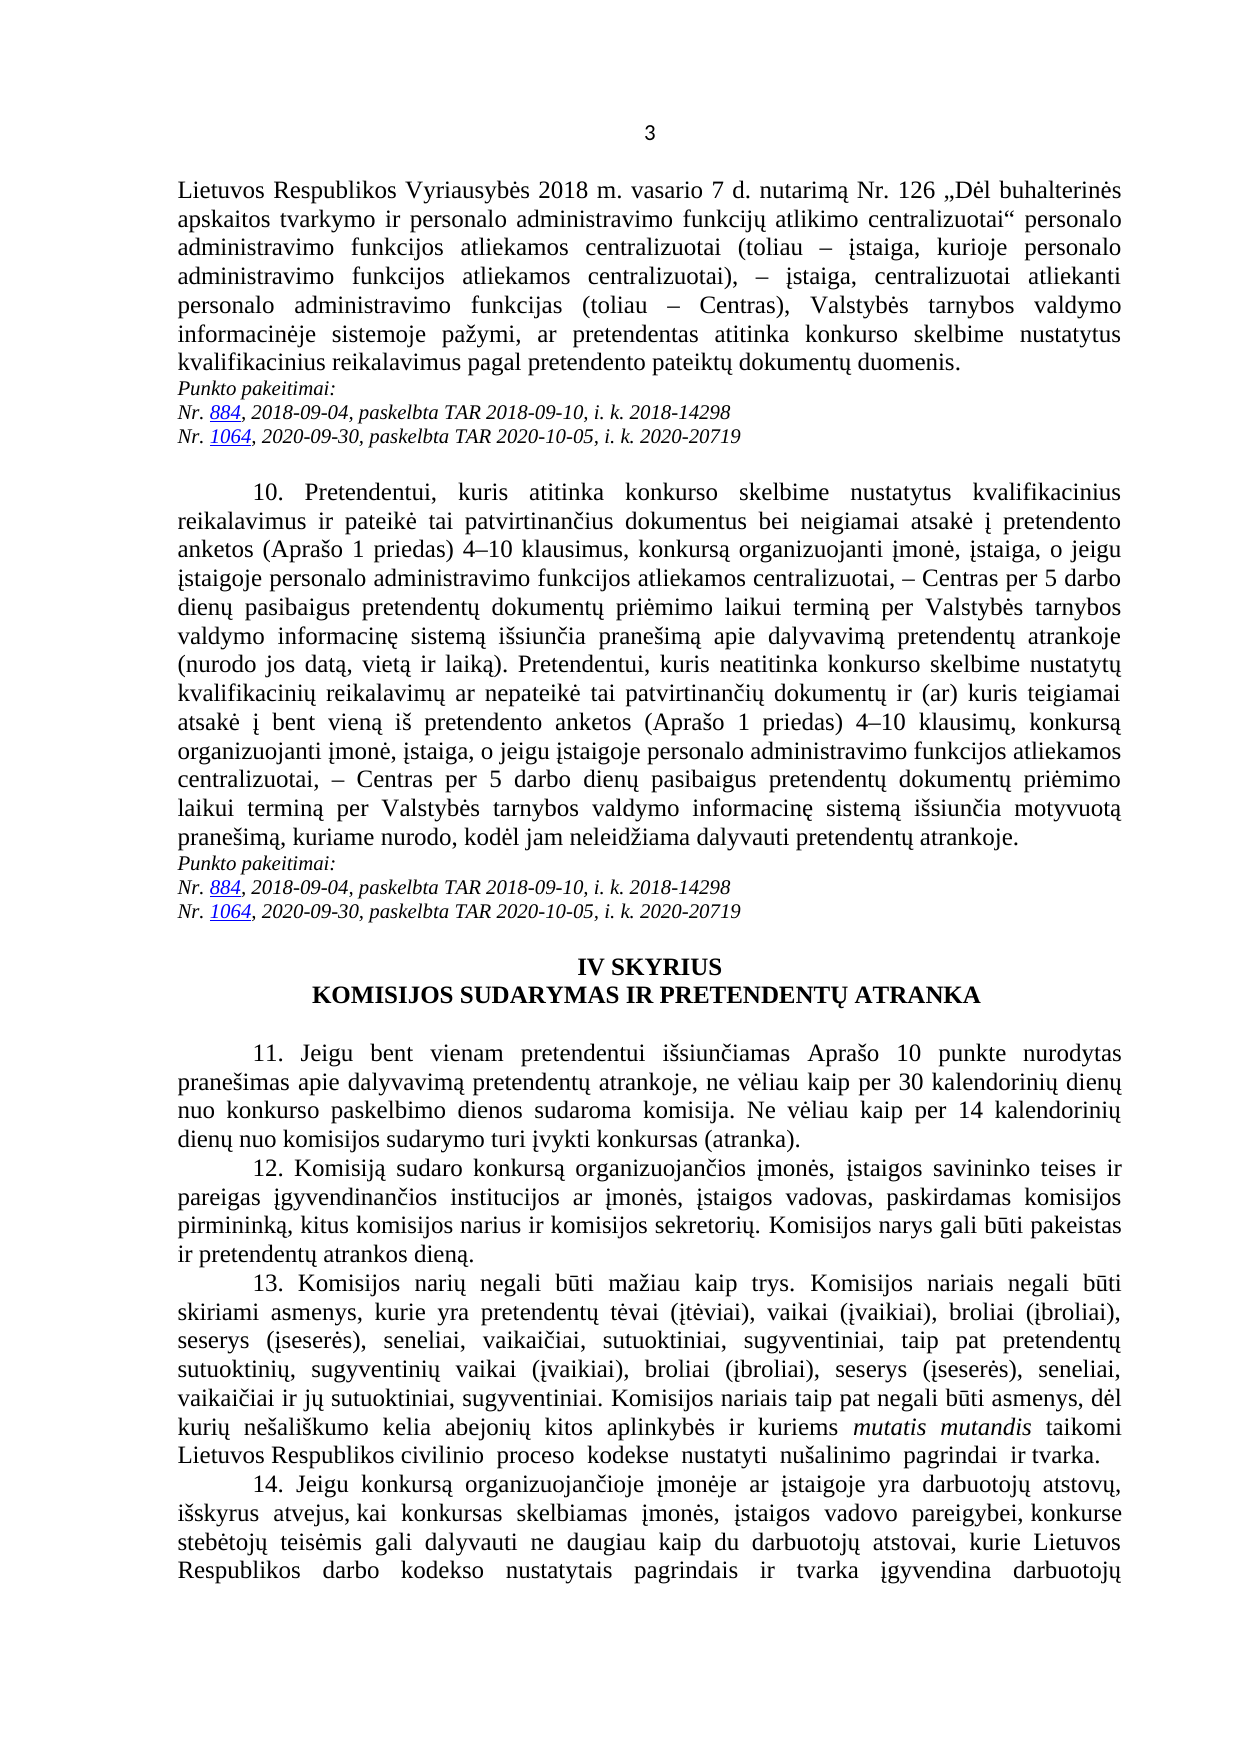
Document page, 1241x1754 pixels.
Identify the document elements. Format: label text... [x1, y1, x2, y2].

text 11. Jeigu bent vienam pretendentui išsiunčiamas Aprašo 10 punkte nurodytas pranešimas apie dalyvavimą pretendentų atrankoje, ne vėliau kaip per 30 kalendorinių dienų nuo konkurso paskelbimo dienos sudaroma komisija. Ne vėliau kaip per 14 kalendorinių dienų nuo komisijos sudarymo turi įvykti konkursas (atranka). [177, 1038, 1122, 1153]
text Nr. 884, 2018-09-04, paskelbta TAR 2018-09-10, i. k. 2018-14298 [177, 400, 1122, 424]
text Punkto pakeitimai: [177, 851, 1122, 875]
text Nr. 884, 2018-09-04, paskelbta TAR 2018-09-10, i. k. 2018-14298 [177, 875, 1122, 899]
text 12. Komisiją sudaro konkursą organizuojančios įmonės, įstaigos savininko teises ir pareigas įgyvendinančios institucijos ar įmonės, įstaigos vadovas, paskirdamas komisijos pirmininką, kitus komisijos narius ir komisijos sekretorių. Komisijos narys gali būti pakeistas ir pretendentų atrankos dieną. [177, 1153, 1122, 1268]
text Nr. 1064, 2020-09-30, paskelbta TAR 2020-10-05, i. k. 2020-20719 [177, 424, 1122, 448]
text 13. Komisijos narių negali būti mažiau kaip trys. Komisijos nariais negali būti skiriami asmenys, kurie yra pretendentų tėvai (įtėviai), vaikai (įvaikiai), broliai (įbroliai), seserys (įseserės), seneliai, vaikaičiai, sutuoktiniai, sugyventiniai, taip pat pretendentų sutuoktinių, sugyventinių vaikai (įvaikiai), broliai (įbroliai), seserys (įseserės), seneliai, vaikaičiai ir jų sutuoktiniai, sugyventiniai. Komisijos nariais taip pat negali būti asmenys, dėl kurių nešališkumo kelia abejonių kitos aplinkybės ir kuriems mutatis mutandis taikomi Lietuvos Respublikos civilinio proceso kodekse nustatyti nušalinimo pagrindai ir tvarka. [177, 1268, 1122, 1469]
text 10. Pretendentui, kuris atitinka konkurso skelbime nustatytus kvalifikacinius reikalavimus ir pateikė tai patvirtinančius dokumentus bei neigiamai atsakė į pretendento anketos (Aprašo 1 priedas) 4–10 klausimus, konkursą organizuojanti įmonė, įstaiga, o jeigu įstaigoje personalo administravimo funkcijos atliekamos centralizuotai, – Centras per 5 darbo dienų pasibaigus pretendentų dokumentų priėmimo laikui terminą per Valstybės tarnybos valdymo informacinę sistemą išsiunčia pranešimą apie dalyvavimą pretendentų atrankoje (nurodo jos datą, vietą ir laiką). Pretendentui, kuris neatitinka konkurso skelbime nustatytų kvalifikacinių reikalavimų ar nepateikė tai patvirtinančių dokumentų ir (ar) kuris teigiamai atsakė į bent vieną iš pretendento anketos (Aprašo 1 priedas) 4–10 klausimų, konkursą organizuojanti įmonė, įstaiga, o jeigu įstaigoje personalo administravimo funkcijos atliekamos centralizuotai, – Centras per 5 darbo dienų pasibaigus pretendentų dokumentų priėmimo laikui terminą per Valstybės tarnybos valdymo informacinę sistemą išsiunčia motyvuotą pranešimą, kuriame nurodo, kodėl jam neleidžiama dalyvauti pretendentų atrankoje. [177, 477, 1122, 851]
text KOMISIJOS SUDARYMAS IR PRETENDENTŲ ATRANKA [177, 981, 1122, 1009]
text Lietuvos Respublikos Vyriausybės 2018 m. vasario 7 d. nutarimą Nr. 126 „Dėl buhalterinės apskaitos tvarkymo ir personalo administravimo funkcijų atlikimo centralizuotai“ personalo administravimo funkcijos atliekamos centralizuotai (toliau – įstaiga, kurioje personalo administravimo funkcijos atliekamos centralizuotai), – įstaiga, centralizuotai atliekanti personalo administravimo funkcijas (toliau – Centras), Valstybės tarnybos valdymo informacinėje sistemoje pažymi, ar pretendentas atitinka konkurso skelbime nustatytus kvalifikacinius reikalavimus pagal pretendento pateiktų dokumentų duomenis. [177, 175, 1122, 376]
text IV SKYRIUS [177, 952, 1122, 981]
text 14. Jeigu konkursą organizuojančioje įmonėje ar įstaigoje yra darbuotojų atstovų, išskyrus atvejus, kai konkursas skelbiamas įmonės, įstaigos vadovo pareigybei, konkurse stebėtojų teisėmis gali dalyvauti ne daugiau kaip du darbuotojų atstovai, kurie Lietuvos Respublikos darbo kodekso nustatytais pagrindais ir tvarka įgyvendina darbuotojų [177, 1469, 1122, 1584]
text Nr. 1064, 2020-09-30, paskelbta TAR 2020-10-05, i. k. 2020-20719 [177, 899, 1122, 923]
text Punkto pakeitimai: [177, 376, 1122, 400]
